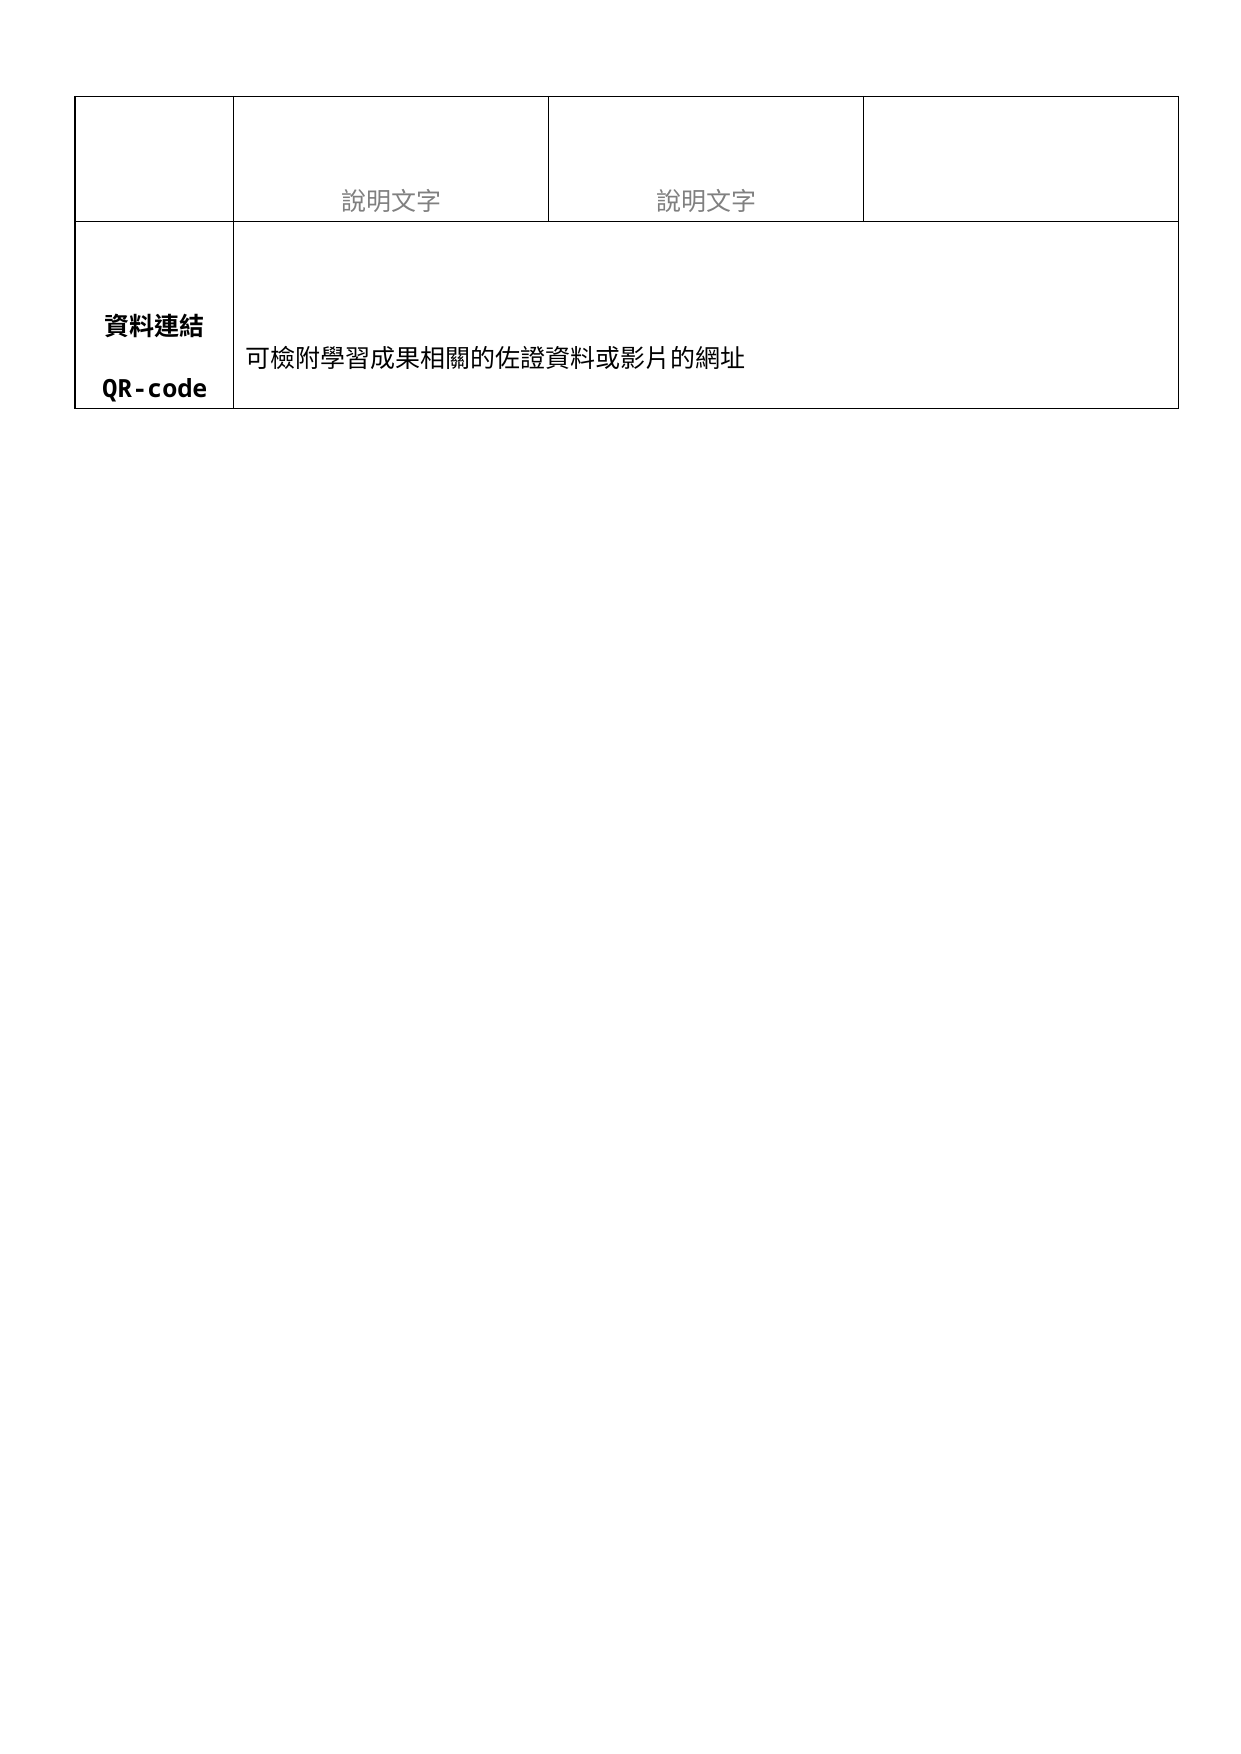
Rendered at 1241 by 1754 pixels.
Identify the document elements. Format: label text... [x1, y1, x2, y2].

table_cell 可檢附學習成果相關的佐證資料或影片的網址 [234, 222, 1178, 408]
table_cell [76, 97, 233, 221]
table_cell [864, 97, 1178, 221]
table_cell 說明文字 [549, 97, 863, 221]
table_cell 說明文字 [234, 97, 548, 221]
table_cell 資料連結 QR-code [76, 222, 233, 408]
